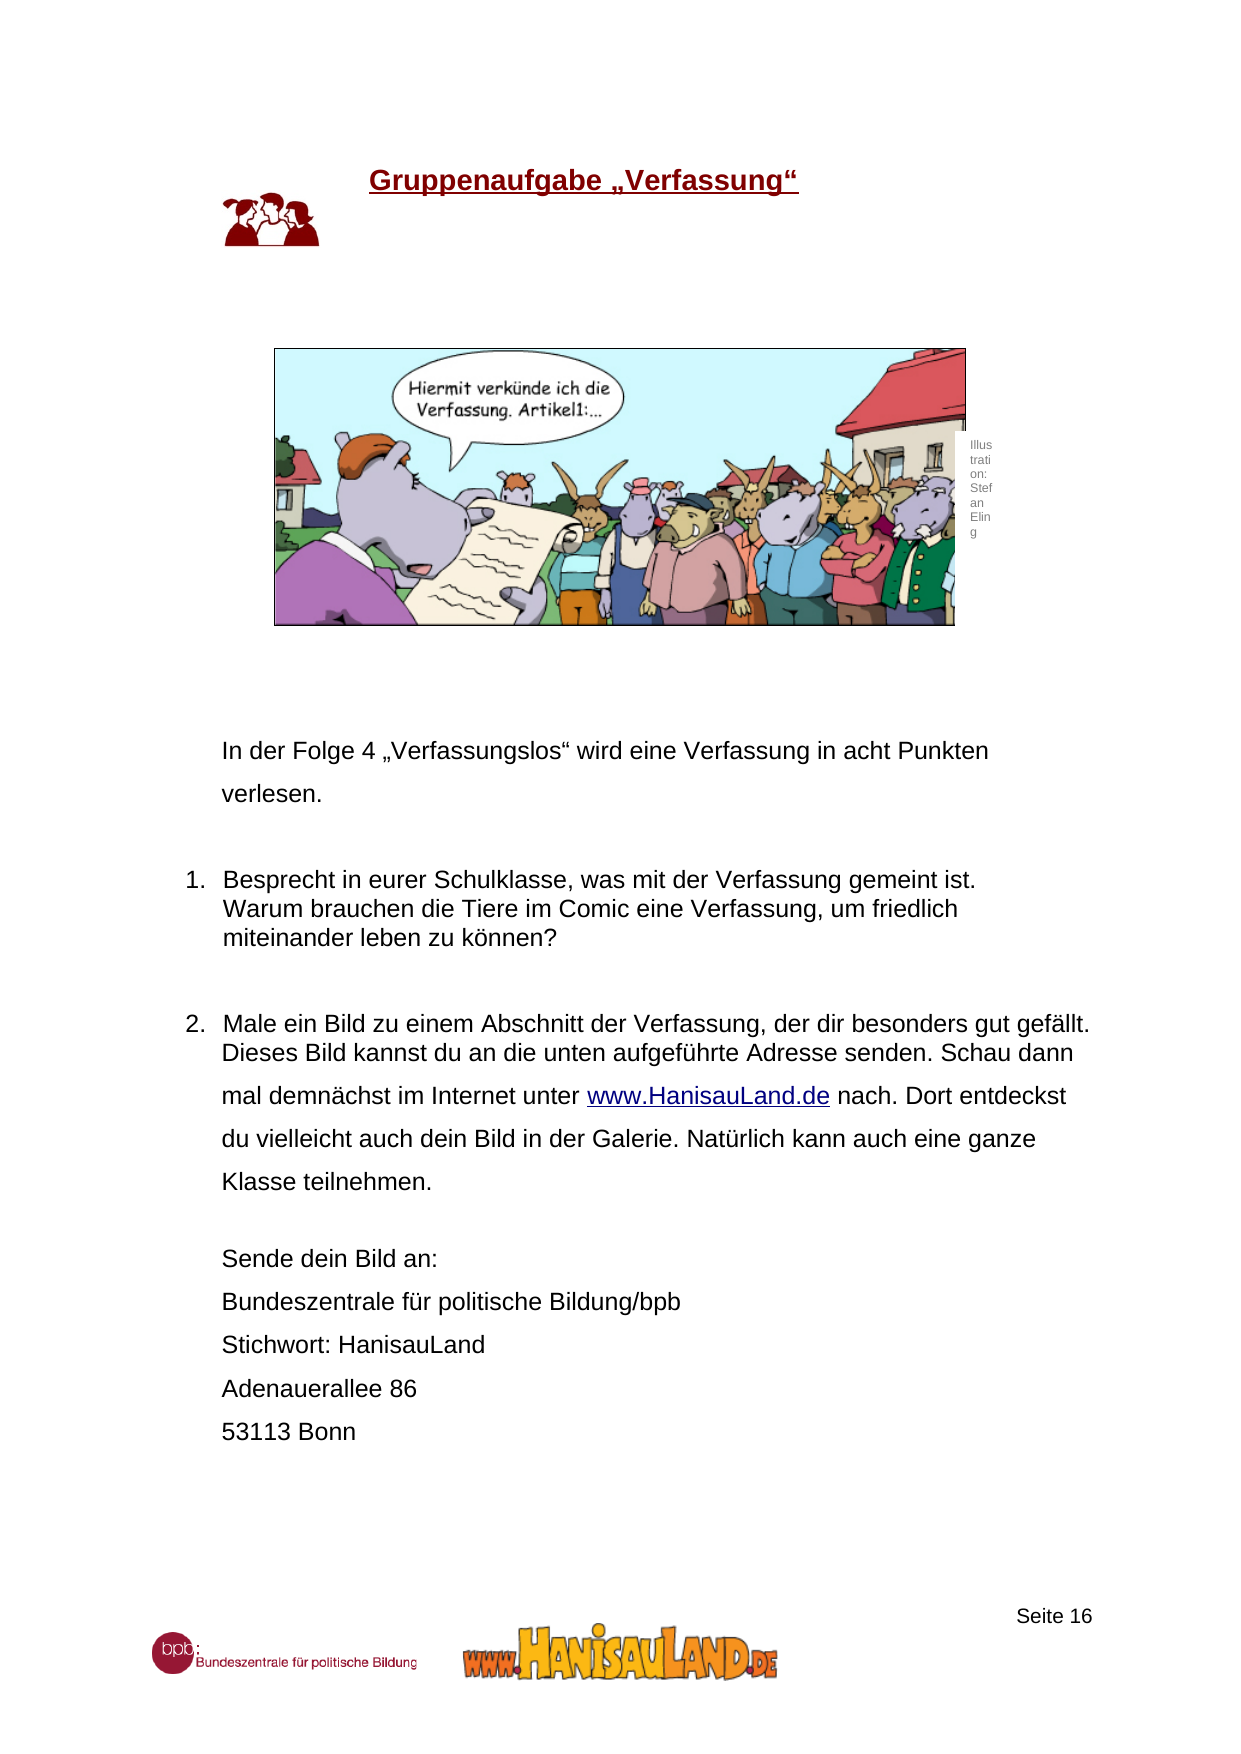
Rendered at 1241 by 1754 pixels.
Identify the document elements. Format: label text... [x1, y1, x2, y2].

text Stichwort: HanisauLand [221, 1330, 1092, 1359]
text Adenauerallee 86 [221, 1373, 1092, 1402]
text Dieses Bild kannst du an die unten aufgeführte Adresse senden. Schau dann mal demnächst im Internet unter www.HanisauLand.de nach. Dort entdeckst du vielleicht auch dein Bild in der Galerie. Natürlich kann auch eine ganze Klasse teilnehmen. [221, 1038, 1092, 1232]
list Male ein Bild zu einem Abschnitt der Verfassung, der dir besonders gut gefällt. [185, 1009, 1092, 1038]
text Bundeszentrale für politische Bildung/bpb [221, 1287, 1092, 1316]
subtitle Gruppenaufgabe „Verfassung“ [221, 148, 1092, 281]
text In der Folge 4 „Verfassungslos“ wird eine Verfassung in acht Punkten verlesen. [221, 736, 1092, 851]
text Sende dein Bild an: [221, 1244, 1092, 1273]
list Besprecht in eurer Schulklasse, was mit der Verfassung gemeint ist. Warum brauchen die Tiere im Comic eine Verfassung, um friedlich miteinander leben zu können? [185, 866, 1092, 1009]
text Illustration: Stefan Eling [970, 438, 993, 539]
text 53113 Bonn [221, 1417, 1092, 1445]
